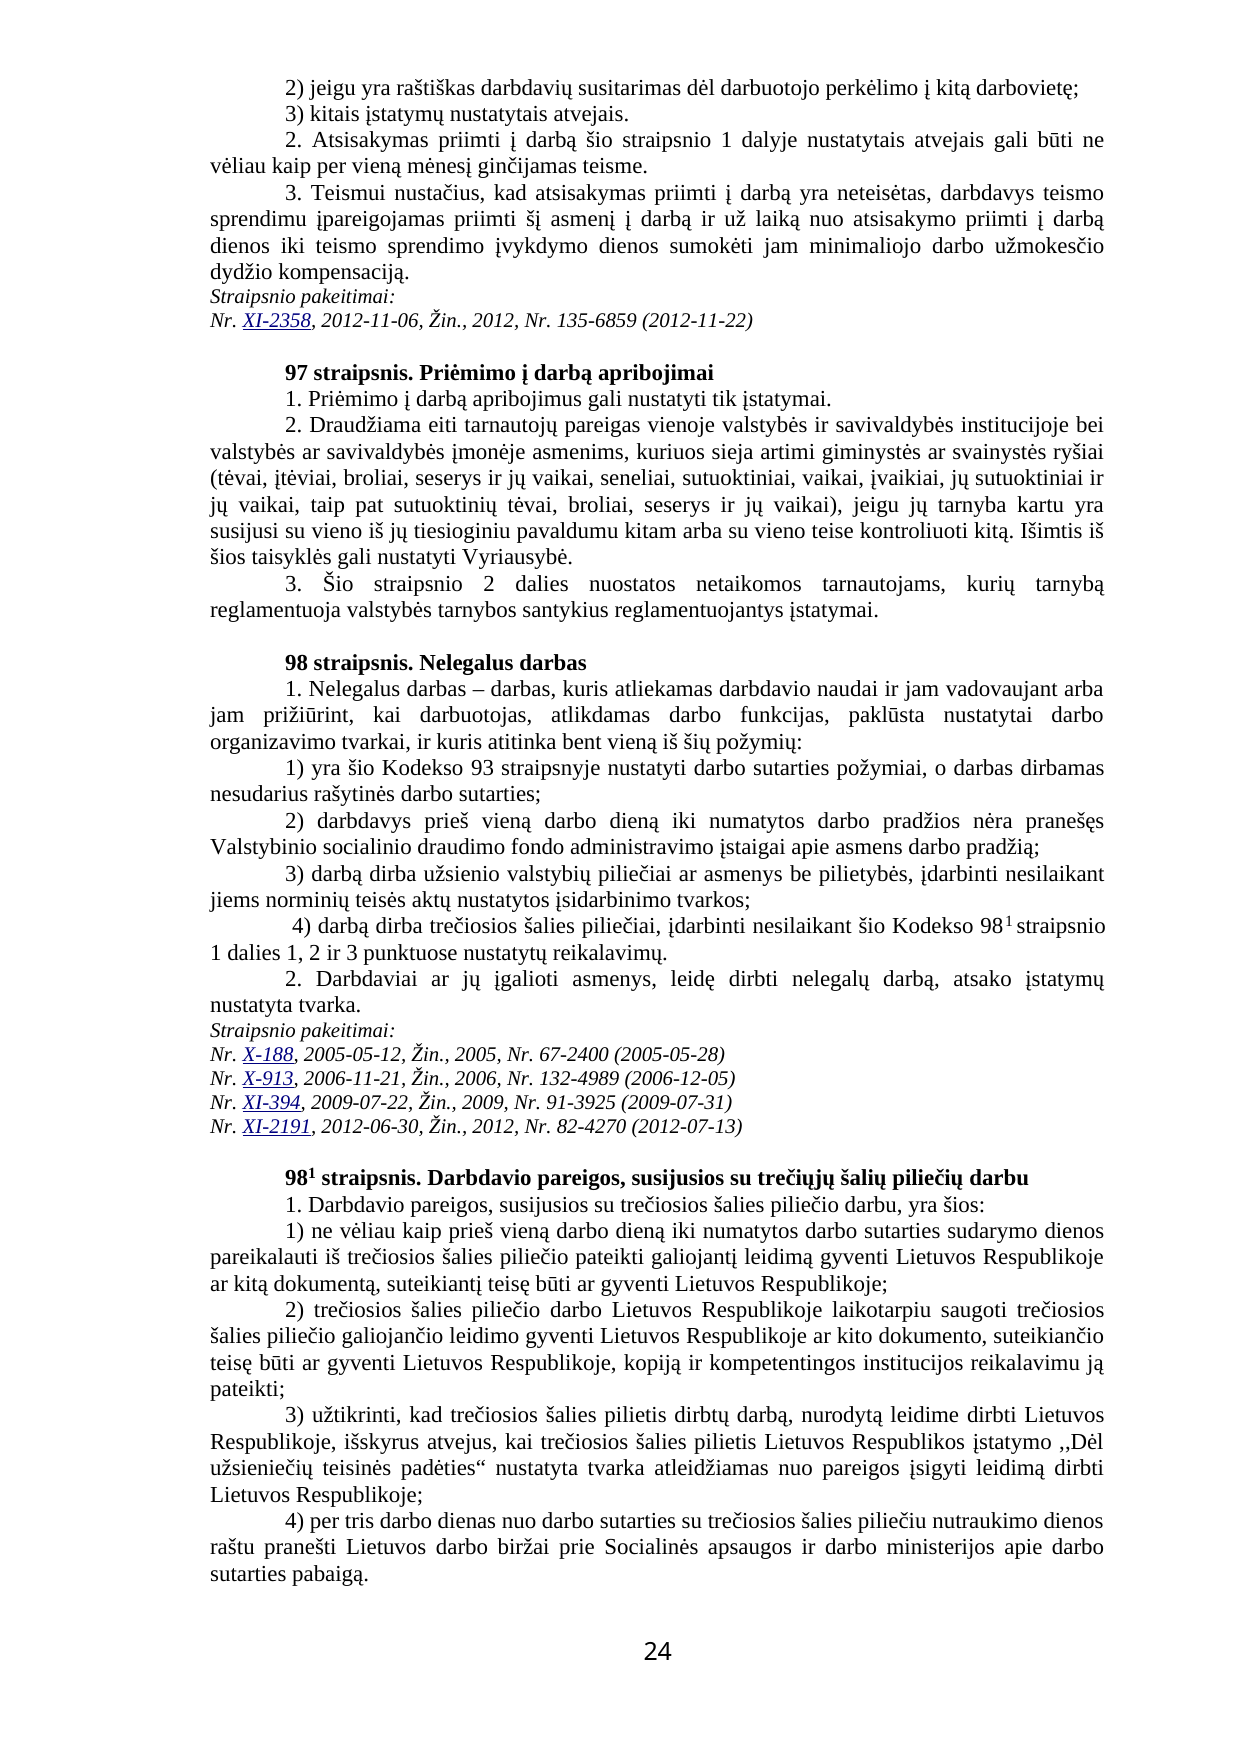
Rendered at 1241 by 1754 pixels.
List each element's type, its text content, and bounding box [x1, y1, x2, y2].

text 1) yra šio Kodekso 93 straipsnyje nustatyti darbo sutarties požymiai, o darbas dirbamas nesudarius rašytinės darbo sutarties; [210, 754, 1106, 807]
text 1. Nelegalus darbas – darbas, kuris atliekamas darbdavio naudai ir jam vadovaujant arba jam prižiūrint, kai darbuotojas, atlikdamas darbo funkcijas, paklūsta nustatytai darbo organizavimo tvarkai, ir kuris atitinka bent vieną iš šių požymių: [210, 675, 1106, 754]
text 1. Darbdavio pareigos, susijusios su trečiosios šalies piliečio darbu, yra šios: [210, 1191, 1106, 1217]
text 1. Priėmimo į darbą apribojimus gali nustatyti tik įstatymai. [210, 385, 1106, 412]
text 2. Darbdaviai ar jų įgalioti asmenys, leidę dirbti nelegalų darbą, atsako įstatymų nustatyta tvarka. [210, 965, 1106, 1018]
text Nr. X-188, 2005-05-12, Žin., 2005, Nr. 67-2400 (2005-05-28) [210, 1042, 1106, 1066]
text Nr. XI-2191, 2012-06-30, Žin., 2012, Nr. 82-4270 (2012-07-13) [210, 1114, 1106, 1138]
text Nr. X-913, 2006-11-21, Žin., 2006, Nr. 132-4989 (2006-12-05) [210, 1066, 1106, 1090]
text 2) jeigu yra raštiškas darbdavių susitarimas dėl darbuotojo perkėlimo į kitą darbovietę; [210, 73, 1106, 100]
text 1) ne vėliau kaip prieš vieną darbo dieną iki numatytos darbo sutarties sudarymo dienos pareikalauti iš trečiosios šalies piliečio pateikti galiojantį leidimą gyventi Lietuvos Respublikoje ar kitą dokumentą, suteikiantį teisę būti ar gyventi Lietuvos Respublikoje; [210, 1217, 1106, 1296]
text 97 straipsnis. Priėmimo į darbą apribojimai [210, 359, 1106, 385]
text Straipsnio pakeitimai: [210, 1018, 1106, 1042]
text 2) darbdavys prieš vieną darbo dieną iki numatytos darbo pradžios nėra pranešęs Valstybinio socialinio draudimo fondo administravimo įstaigai apie asmens darbo pradžią; [210, 807, 1106, 859]
text 3) darbą dirba užsienio valstybių piliečiai ar asmenys be pilietybės, įdarbinti nesilaikant jiems norminių teisės aktų nustatytos įsidarbinimo tvarkos; [210, 859, 1106, 912]
text Nr. XI-394, 2009-07-22, Žin., 2009, Nr. 91-3925 (2009-07-31) [210, 1090, 1106, 1114]
text 98 straipsnis. Nelegalus darbas [210, 649, 1106, 675]
text Nr. XI-2358, 2012-11-06, Žin., 2012, Nr. 135-6859 (2012-11-22) [210, 308, 1106, 332]
text 3. Teismui nustačius, kad atsisakymas priimti į darbą yra neteisėtas, darbdavys teismo sprendimu įpareigojamas priimti šį asmenį į darbą ir už laiką nuo atsisakymo priimti į darbą dienos iki teismo sprendimo įvykdymo dienos sumokėti jam minimaliojo darbo užmokesčio dydžio kompensaciją. [210, 179, 1106, 284]
text Straipsnio pakeitimai: [210, 284, 1106, 308]
text 2. Draudžiama eiti tarnautojų pareigas vienoje valstybės ir savivaldybės institucijoje bei valstybės ar savivaldybės įmonėje asmenims, kuriuos sieja artimi giminystės ar svainystės ryšiai (tėvai, įtėviai, broliai, seserys ir jų vaikai, seneliai, sutuoktiniai, vaikai, įvaikiai, jų sutuoktiniai ir jų vaikai, taip pat sutuoktinių tėvai, broliai, seserys ir jų vaikai), jeigu jų tarnyba kartu yra susijusi su vieno iš jų tiesioginiu pavaldumu kitam arba su vieno teise kontroliuoti kitą. Išimtis iš šios taisyklės gali nustatyti Vyriausybė. [210, 412, 1106, 570]
text 2. Atsisakymas priimti į darbą šio straipsnio 1 dalyje nustatytais atvejais gali būti ne vėliau kaip per vieną mėnesį ginčijamas teisme. [210, 126, 1106, 179]
text 981 straipsnis. Darbdavio pareigos, susijusios su trečiųjų šalių piliečių darbu [210, 1164, 1106, 1191]
text 2) trečiosios šalies piliečio darbo Lietuvos Respublikoje laikotarpiu saugoti trečiosios šalies piliečio galiojančio leidimo gyventi Lietuvos Respublikoje ar kito dokumento, suteikiančio teisę būti ar gyventi Lietuvos Respublikoje, kopiją ir kompetentingos institucijos reikalavimu ją pateikti; [210, 1296, 1106, 1402]
text 4) per tris darbo dienas nuo darbo sutarties su trečiosios šalies piliečiu nutraukimo dienos raštu pranešti Lietuvos darbo biržai prie Socialinės apsaugos ir darbo ministerijos apie darbo sutarties pabaigą. [210, 1507, 1106, 1586]
text 3) kitais įstatymų nustatytais atvejais. [210, 100, 1106, 126]
text 4) darbą dirba trečiosios šalies piliečiai, įdarbinti nesilaikant šio Kodekso 981 straipsnio 1 dalies 1, 2 ir 3 punktuose nustatytų reikalavimų. [210, 912, 1106, 965]
text 3) užtikrinti, kad trečiosios šalies pilietis dirbtų darbą, nurodytą leidime dirbti Lietuvos Respublikoje, išskyrus atvejus, kai trečiosios šalies pilietis Lietuvos Respublikos įstatymo ,,Dėl užsieniečių teisinės padėties“ nustatyta tvarka atleidžiamas nuo pareigos įsigyti leidimą dirbti Lietuvos Respublikoje; [210, 1402, 1106, 1507]
text 3. Šio straipsnio 2 dalies nuostatos netaikomos tarnautojams, kurių tarnybą reglamentuoja valstybės tarnybos santykius reglamentuojantys įstatymai. [210, 570, 1106, 622]
